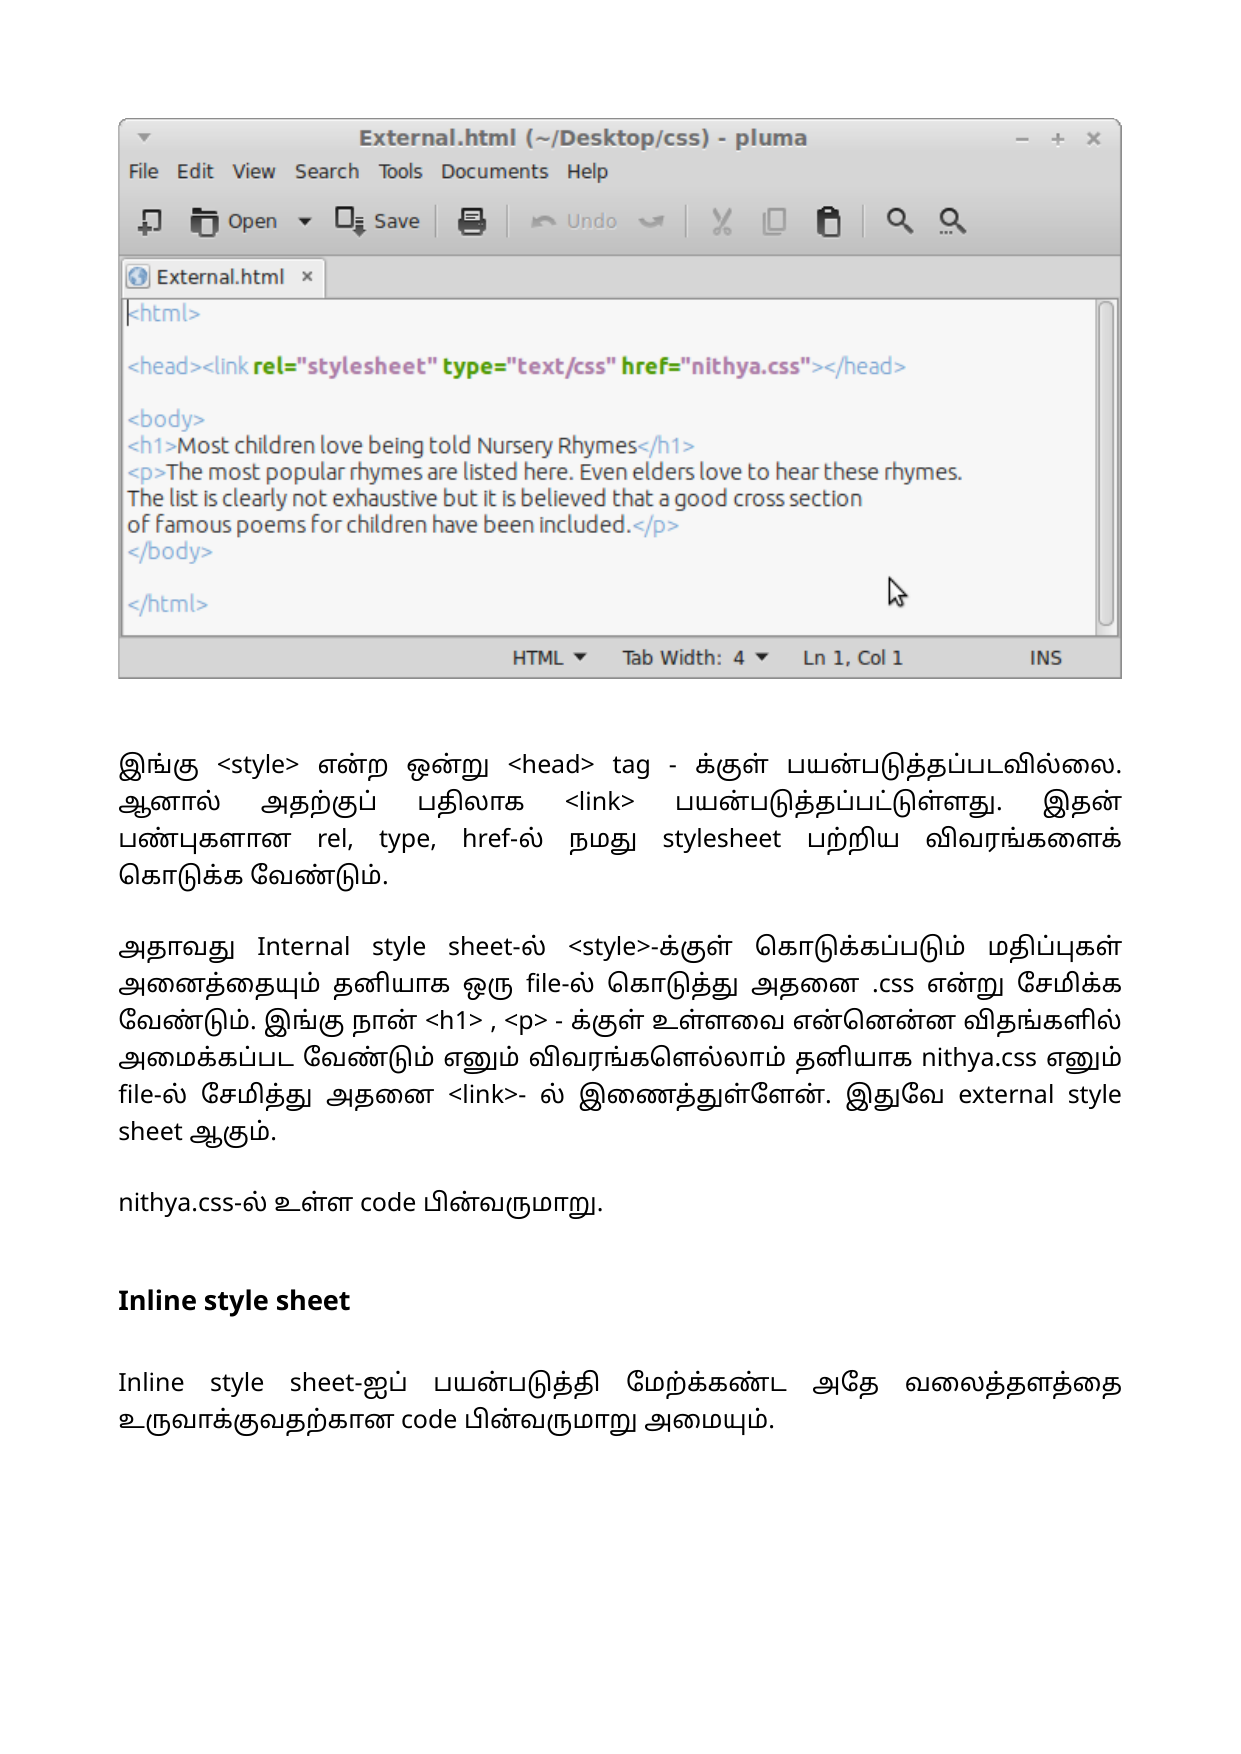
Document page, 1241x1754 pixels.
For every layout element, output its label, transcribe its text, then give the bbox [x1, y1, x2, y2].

text Inline style sheet-ஐப் பயன்படுத்தி மேற்க்கண்ட அதே வலைத்தளத்தை உருவாக்குவதற்கான code பின்வருமாறு அமையும். [118, 1364, 1122, 1438]
picture [118, 118, 1122, 679]
text அதாவது Internal style sheet-ல் <style>-க்குள் கொடுக்கப்படும் மதிப்புகள் அனைத்தையும் தனியாக ஒரு file-ல் கொடுத்து அதனை .css என்று சேமிக்க வேண்டும். இங்கு நான் <h1> , <p> - க்குள் உள்ளவை என்னென்ன விதங்களில் அமைக்கப்பட வேண்டும் எனும் விவரங்களெல்லாம் தனியாக nithya.css எனும் file-ல் சேமித்து அதனை <link>- ல் இணைத்துள்ளேன். இதுவே external style sheet ஆகும். [118, 929, 1122, 1151]
text nithya.css-ல் உள்ள code பின்வருமாறு. [118, 1185, 1122, 1222]
text இங்கு <style> என்ற ஒன்று <head> tag - க்குள் பயன்படுத்தப்படவில்லை. ஆனால் அதற்குப் பதிலாக <link> பயன்படுத்தப்பட்டுள்ளது. இதன் பண்புகளான rel, type, href-ல் நமது stylesheet பற்றிய விவரங்களைக் கொடுக்க வேண்டும். [118, 747, 1122, 895]
subtitle Inline style sheet [118, 1281, 1122, 1318]
